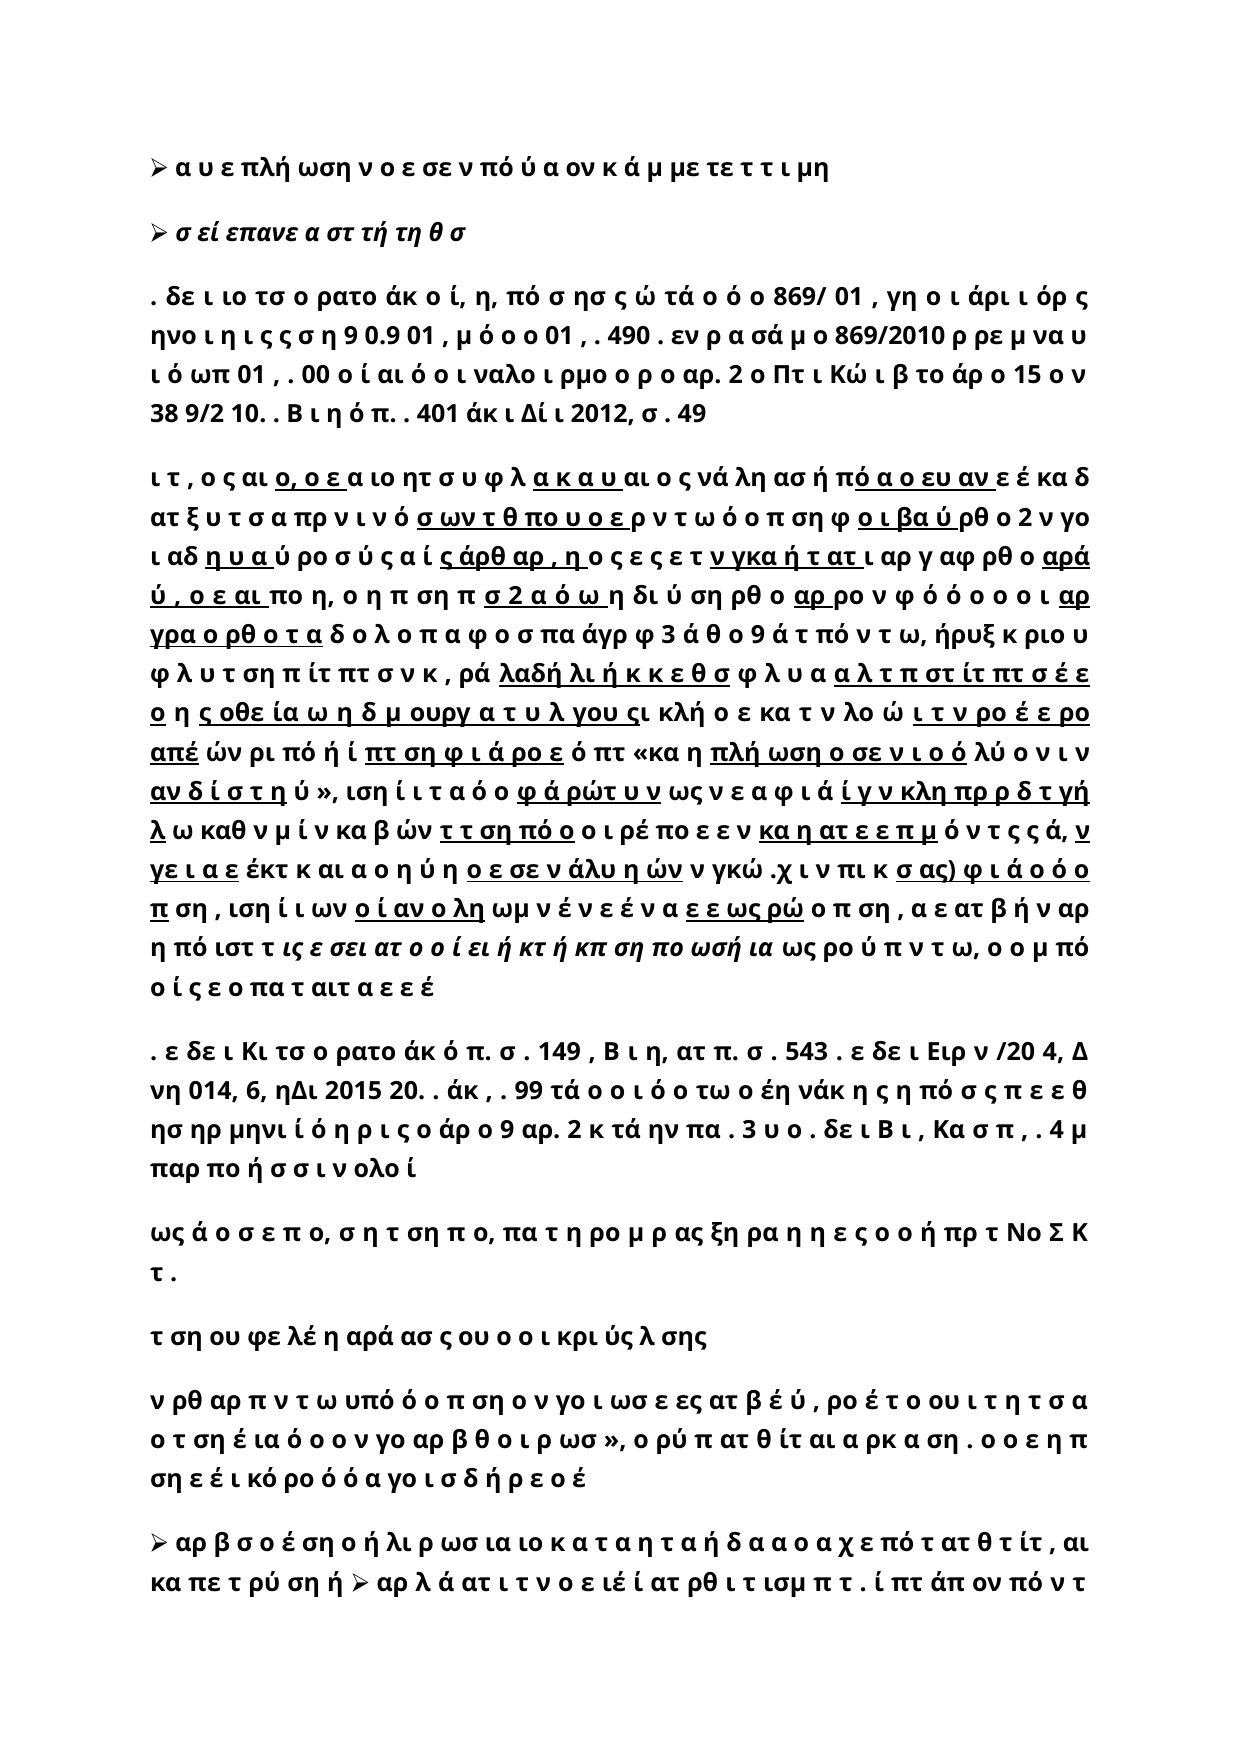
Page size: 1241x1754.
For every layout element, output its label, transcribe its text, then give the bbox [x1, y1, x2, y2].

text ⮚ α υ ε πλή ωση ν ο ε σε ν πό ύ α ον κ ά μ με τε τ τ ι μη [150, 150, 1090, 184]
text ⮚ σ εί επανε α στ τή τη θ σ [150, 214, 1090, 248]
text ως ά ο σ ε π ο, σ η τ ση π ο, πα τ η ρο μ ρ ας ξη ρα η η ε ς ο ο ή πρ τ Νο Σ Κ τ . [150, 1215, 1090, 1288]
text ι τ , ο ς αι ο, ο ε α ιο ητ σ υ φ λ α κ α υ αι ο ς νά λη ασ ή πό α ο ευ αν ε έ κα δ ατ ξ υ τ σ α πρ ν ι ν ό σ ων τ θ πο υ ο ε ρ ν τ ω ό ο π ση φ ο ι βα ύ ρθ ο 2 ν γο ι αδ η υ α ύ ρο σ ύ ς α ί ς άρθ αρ , η ο ς ε ς ε τ ν γκα ή τ ατ ι αρ γ αφ ρθ ο αρά ύ , ο ε αι πο η, ο η π ση π σ 2 α ό ω η δι ύ ση ρθ ο αρ ρο ν φ ό ό ο ο ο ι αρ γρα ο ρθ ο τ α δ ο λ ο π α φ ο σ πα άγρ φ 3 ά θ ο 9 ά τ πό ν τ ω, ήρυξ κ ριο υ φ λ υ τ ση π ίτ πτ σ ν κ , ρά λαδή λι ή κ κ ε θ σ φ λ υ α α λ τ π στ ίτ πτ σ έ ε ο η ς οθε ία ω η δ μ ουργ α τ υ λ γου ςι κλή ο ε κα τ ν λο ώ ι τ ν ρο έ ε ρο απέ ών ρι πό ή ί πτ ση φ ι ά ρο ε ό πτ «κα η πλή ωση ο σε ν ι ο ό λύ ο ν ι ν αν δ ί σ τ η ύ », ιση ί ι τ α ό ο φ ά ρώτ υ ν ως ν ε α φ ι ά ί γ ν κλη πρ ρ δ τ γή λ ω καθ ν μ ί ν κα β ών τ τ ση πό ο ο ι ρέ πο ε ε ν κα η ατ ε ε π μ ό ν τ ς ς ά, ν γε ι α ε έκτ κ αι α ο η ύ η ο ε σε ν άλυ η ών ν γκώ .χ ι ν πι κ σ ας) φ ι ά ο ό ο π ση , ιση ί ι ων ο ί αν ο λη ωμ ν έ ν ε έ ν α ε ε ως ρώ ο π ση , α ε ατ β ή ν αρ η πό ιστ τ ις ε σει ατ ο ο ί ει ή κτ ή κπ ση πο ωσή ια ως ρο ύ π ν τ ω, ο ο μ πό ο ί ς ε ο πα τ αιτ α ε ε έ [150, 460, 1090, 1003]
text . δε ι ιο τσ ο ρατο άκ ο ί, η, πό σ ησ ς ώ τά ο ό ο 869/ 01 , γη ο ι άρι ι όρ ς ηνο ι η ι ς ς σ η 9 0.9 01 , μ ό ο ο 01 , . 490 . εν ρ α σά μ ο 869/2010 ρ ρε μ να υ ι ό ωπ 01 , . 00 ο ί αι ό ο ι ναλο ι ρμο ο ρ ο αρ. 2 ο Πτ ι Κώ ι β το άρ ο 15 ο ν 38 9/2 10. . Β ι η ό π. . 401 άκ ι Δί ι 2012, σ . 49 [150, 278, 1090, 430]
text τ ση ου φε λέ η αρά ασ ς ου ο ο ι κρι ύς λ σης [150, 1318, 1090, 1352]
text . ε δε ι Κι τσ ο ρατο άκ ό π. σ . 149 , Β ι η, ατ π. σ . 543 . ε δε ι Ειρ ν /20 4, Δ νη 014, 6, ηΔι 2015 20. . άκ , . 99 τά ο ο ι ό ο τω ο έη νάκ η ς η πό σ ς π ε ε θ ησ ηρ μηνι ί ό η ρ ι ς ο άρ ο 9 αρ. 2 κ τά ην πα . 3 υ ο . δε ι Β ι , Κα σ π , . 4 μ παρ πο ή σ σ ι ν ολο ί [150, 1033, 1090, 1185]
text ⮚ αρ β σ ο έ ση ο ή λι ρ ωσ ια ιο κ α τ α η τ α ή δ α α ο α χ ε πό τ ατ θ τ ίτ , αι κα πε τ ρύ ση ή ⮚ αρ λ ά ατ ι τ ν ο ε ιέ ί ατ ρθ ι τ ισμ π τ . ί πτ άπ ον πό ν τ [150, 1525, 1090, 1598]
text ν ρθ αρ π ν τ ω υπό ό ο π ση ο ν γο ι ωσ ε ες ατ β έ ύ , ρο έ τ ο ου ι τ η τ σ α ο τ ση έ ια ό ο ο ν γο αρ β θ ο ι ρ ωσ », ο ρύ π ατ θ ίτ αι α ρκ α ση . ο ο ε η π ση ε έ ι κό ρο ό ό α γο ι σ δ ή ρ ε ο έ [150, 1382, 1090, 1495]
